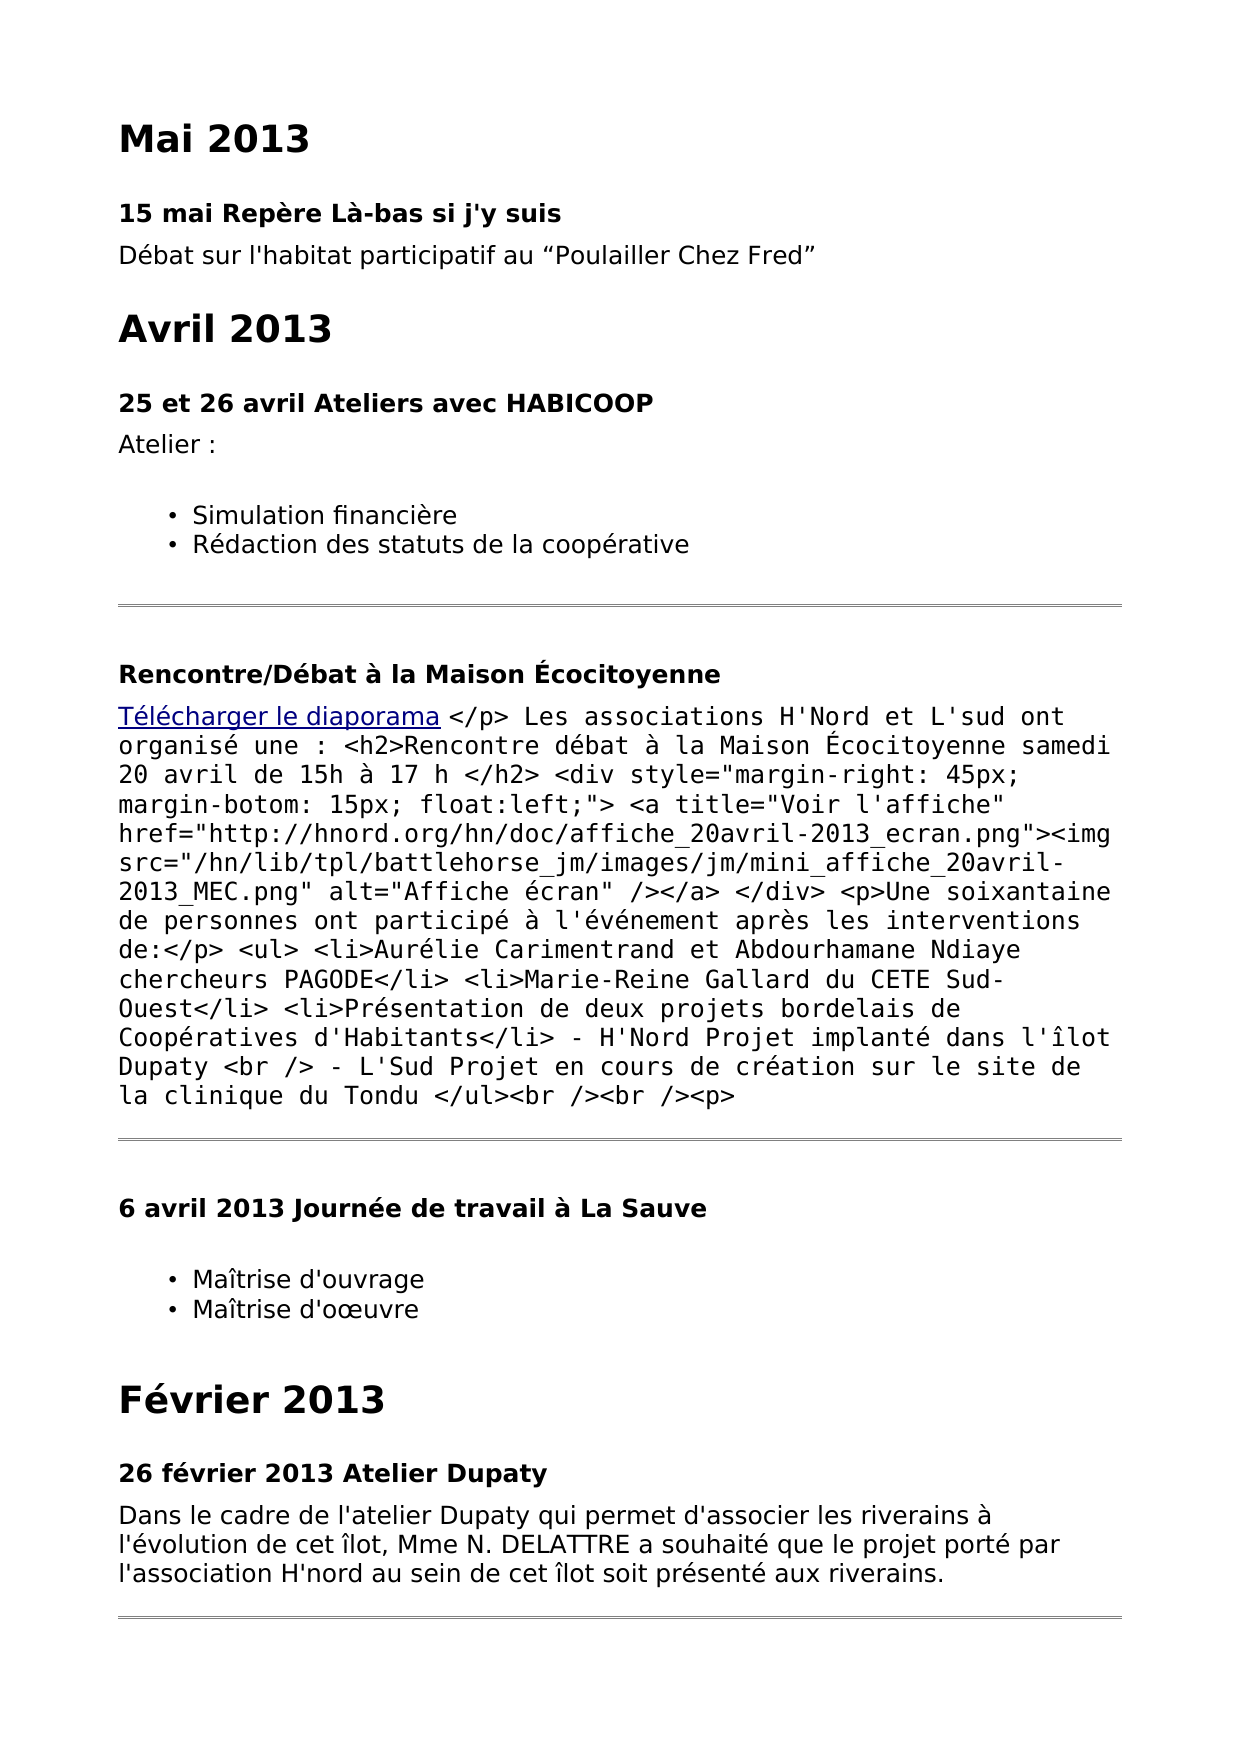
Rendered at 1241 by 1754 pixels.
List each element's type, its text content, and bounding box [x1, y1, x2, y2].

list Maîtrise d'ouvrage [177, 1266, 1122, 1295]
list Maîtrise d'oœuvre [177, 1295, 1122, 1324]
subtitle Février 2013 [118, 1378, 1122, 1422]
text Débat sur l'habitat participatif au “Poulailler Chez Fred” [118, 241, 1122, 270]
subtitle 6 avril 2013 Journée de travail à La Sauve [118, 1194, 1122, 1224]
subtitle Avril 2013 [118, 308, 1122, 351]
subtitle 25 et 26 avril Ateliers avec HABICOOP [118, 389, 1122, 418]
subtitle 26 février 2013 Atelier Dupaty [118, 1460, 1122, 1489]
subtitle 15 mai Repère Là-bas si j'y suis [118, 199, 1122, 228]
text Atelier : [118, 430, 1122, 459]
list Rédaction des statuts de la coopérative [177, 531, 1122, 560]
text Dans le cadre de l'atelier Dupaty qui permet d'associer les riverains à l'évolution de cet îlot, Mme N. DELATTRE a souhaité que le projet porté par l'association H'nord au sein de cet îlot soit présenté aux riverains. [118, 1501, 1122, 1589]
list Simulation financière [177, 502, 1122, 531]
text Télécharger le diaporama </p> Les associations H'Nord et L'sud ont organisé une : <h2>Rencontre débat à la Maison Écocitoyenne samedi 20 avril de 15h à 17 h </h2> <div style="margin-right: 45px; margin-botom: 15px; float:left;"> <a title="Voir l'affiche" href="http://hnord.org/hn/doc/affiche_20avril-2013_ecran.png"><img src="/hn/lib/tpl/battlehorse_jm/images/jm/mini_affiche_20avril-2013_MEC.png" alt="Affiche écran" /></a> </div> <p>Une soixantaine de personnes ont participé à l'événement après les interventions de:</p> <ul> <li>Aurélie Carimentrand et Abdourhamane Ndiaye chercheurs PAGODE</li> <li>Marie-Reine Gallard du CETE Sud-Ouest</li> <li>Présentation de deux projets bordelais de Coopératives d'Habitants</li> - H'Nord Projet implanté dans l'îlot Dupaty <br /> - L'Sud Projet en cours de création sur le site de la clinique du Tondu </ul><br /><br /><p> [118, 702, 1122, 1111]
subtitle Mai 2013 [118, 118, 1122, 162]
subtitle Rencontre/Débat à la Maison Écocitoyenne [118, 661, 1122, 690]
